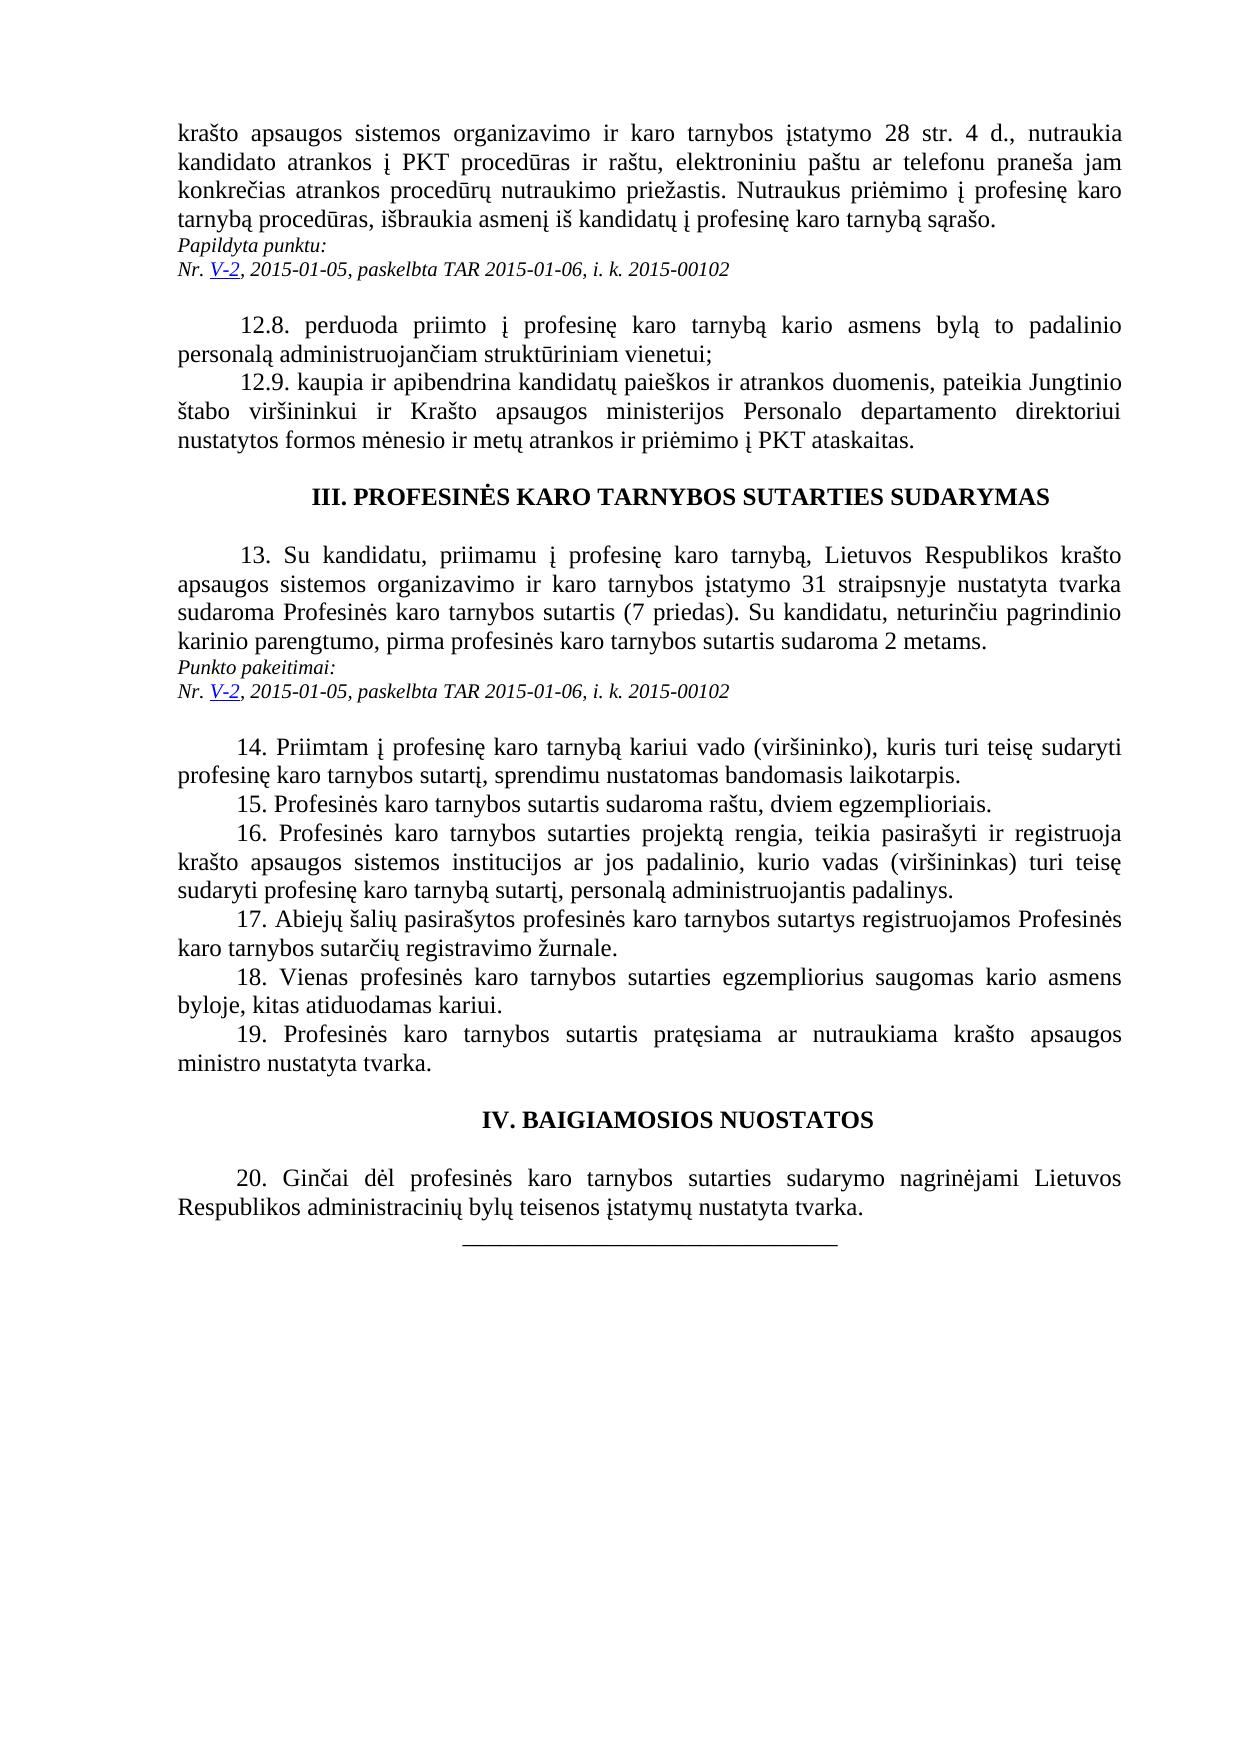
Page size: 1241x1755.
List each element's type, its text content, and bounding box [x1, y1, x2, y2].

text 16. Profesinės karo tarnybos sutarties projektą rengia, teikia pasirašyti ir registruoja krašto apsaugos sistemos institucijos ar jos padalinio, kurio vadas (viršininkas) turi teisę sudaryti profesinę karo tarnybą sutartį, personalą administruojantis padalinys. [177, 818, 1122, 904]
text 18. Vienas profesinės karo tarnybos sutarties egzempliorius saugomas kario asmens byloje, kitas atiduodamas kariui. [177, 962, 1122, 1019]
text ______________________________ [177, 1221, 1122, 1249]
text krašto apsaugos sistemos organizavimo ir karo tarnybos įstatymo 28 str. 4 d., nutraukia kandidato atrankos į PKT procedūras ir raštu, elektroniniu paštu ar telefonu praneša jam konkrečias atrankos procedūrų nutraukimo priežastis. Nutraukus priėmimo į profesinę karo tarnybą procedūras, išbraukia asmenį iš kandidatų į profesinę karo tarnybą sąrašo. [177, 118, 1122, 233]
text Nr. V-2, 2015-01-05, paskelbta TAR 2015-01-06, i. k. 2015-00102 [177, 679, 1122, 703]
text 12.8. perduoda priimto į profesinę karo tarnybą kario asmens bylą to padalinio personalą administruojančiam struktūriniam vienetui; [177, 310, 1122, 367]
text 14. Priimtam į profesinę karo tarnybą kariui vado (viršininko), kuris turi teisę sudaryti profesinę karo tarnybos sutartį, sprendimu nustatomas bandomasis laikotarpis. [177, 732, 1122, 789]
text Papildyta punktu: [177, 233, 1122, 257]
text 15. Profesinės karo tarnybos sutartis sudaroma raštu, dviem egzemplioriais. [177, 789, 1122, 818]
text 13. Su kandidatu, priimamu į profesinę karo tarnybą, Lietuvos Respublikos krašto apsaugos sistemos organizavimo ir karo tarnybos įstatymo 31 straipsnyje nustatyta tvarka sudaroma Profesinės karo tarnybos sutartis (7 priedas). Su kandidatu, neturinčiu pagrindinio karinio parengtumo, pirma profesinės karo tarnybos sutartis sudaroma 2 metams. [177, 540, 1122, 655]
text 17. Abiejų šalių pasirašytos profesinės karo tarnybos sutartys registruojamos Profesinės karo tarnybos sutarčių registravimo žurnale. [177, 904, 1122, 962]
text 19. Profesinės karo tarnybos sutartis pratęsiama ar nutraukiama krašto apsaugos ministro nustatyta tvarka. [177, 1019, 1122, 1077]
subtitle IV. BAIGIAMOSIOS NUOSTATOS [177, 1106, 1122, 1134]
text Nr. V-2, 2015-01-05, paskelbta TAR 2015-01-06, i. k. 2015-00102 [177, 257, 1122, 281]
text 12.9. kaupia ir apibendrina kandidatų paieškos ir atrankos duomenis, pateikia Jungtinio štabo viršininkui ir Krašto apsaugos ministerijos Personalo departamento direktoriui nustatytos formos mėnesio ir metų atrankos ir priėmimo į PKT ataskaitas. [177, 367, 1122, 454]
text 20. Ginčai dėl profesinės karo tarnybos sutarties sudarymo nagrinėjami Lietuvos Respublikos administracinių bylų teisenos įstatymų nustatyta tvarka. [177, 1163, 1122, 1221]
text Punkto pakeitimai: [177, 655, 1122, 679]
subtitle III. PROFESINĖS KARO TARNYBOS SUTARTIES SUDARYMAS [177, 482, 1122, 511]
